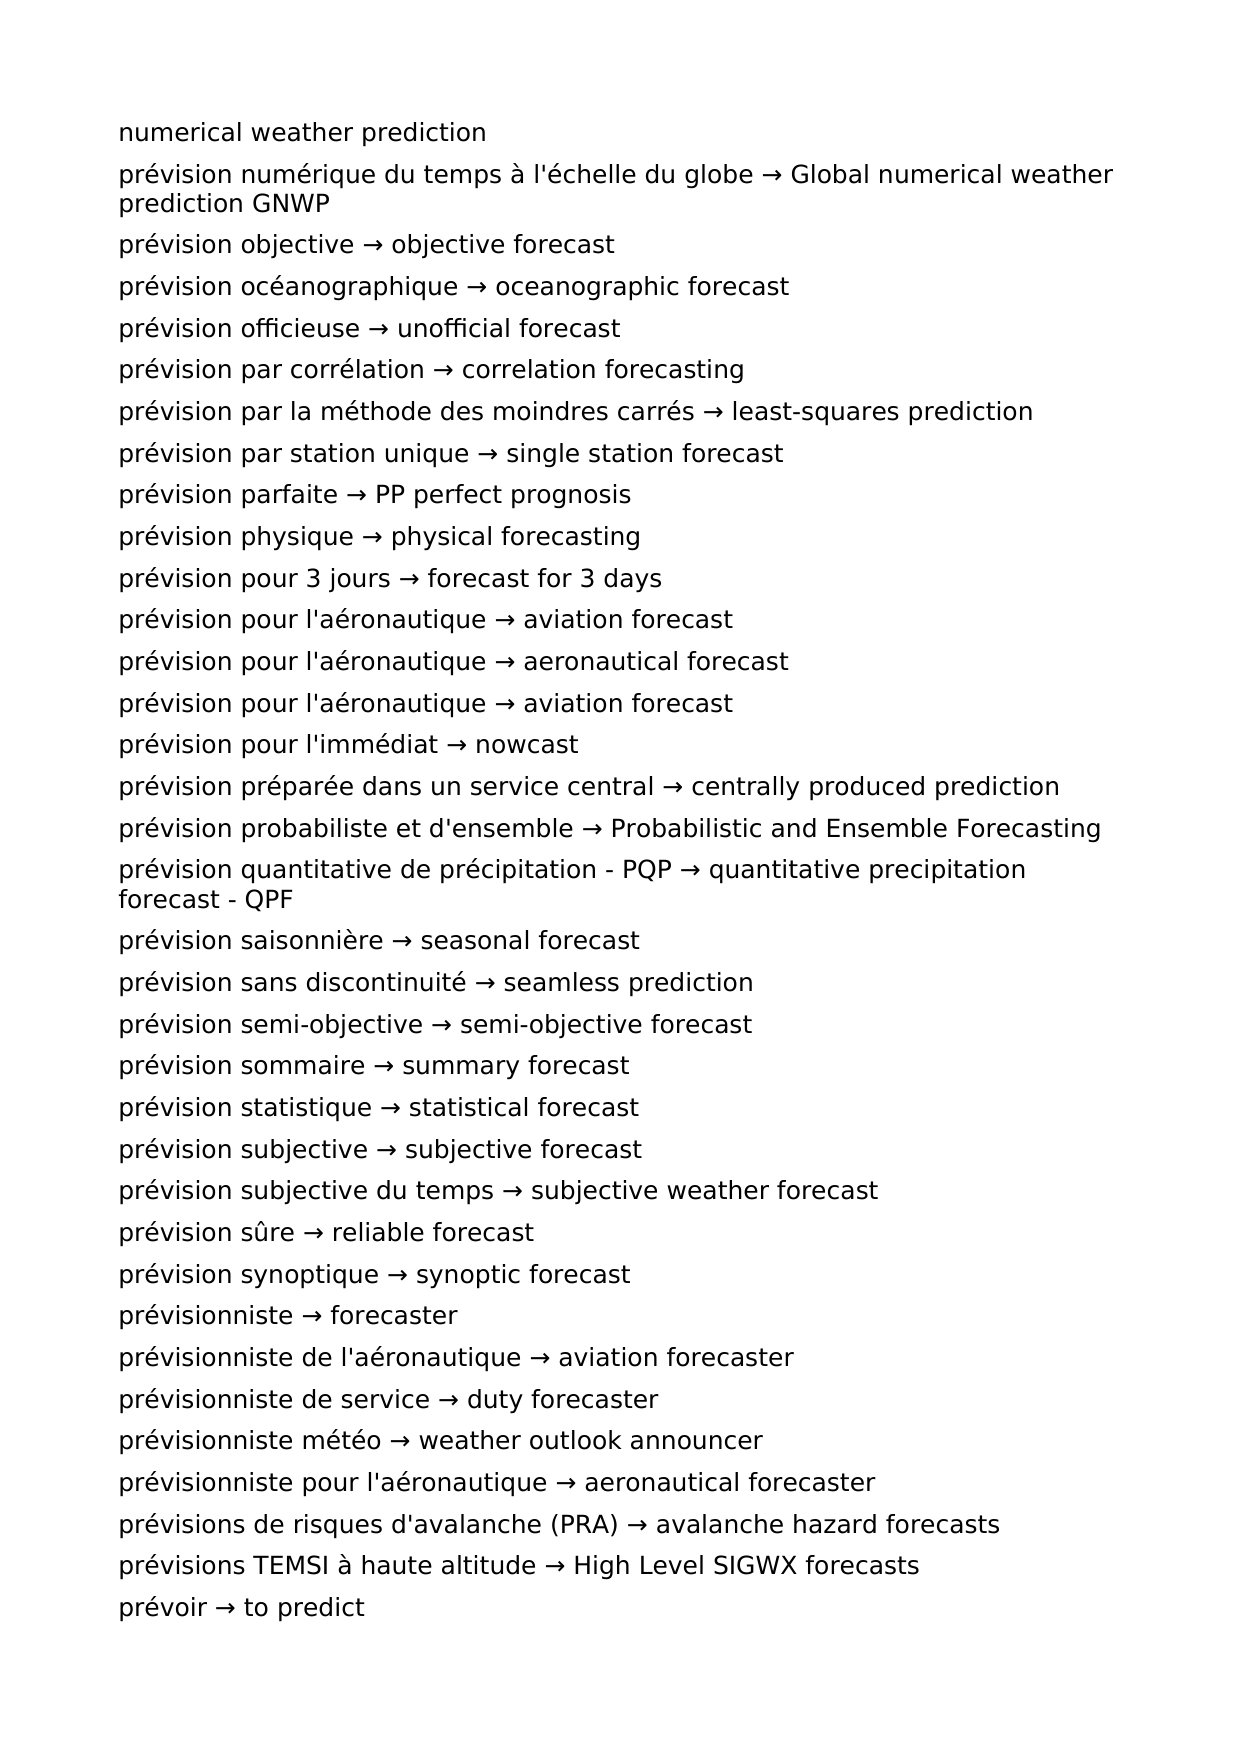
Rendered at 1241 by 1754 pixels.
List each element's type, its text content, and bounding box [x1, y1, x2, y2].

text prévoir → to predict [118, 1593, 1122, 1622]
text prévisions TEMSI à haute altitude → High Level SIGWX forecasts [118, 1551, 1122, 1581]
text prévisions de risques d'avalanche (PRA) → avalanche hazard forecasts [118, 1510, 1122, 1539]
text prévision sûre → reliable forecast [118, 1218, 1122, 1247]
text prévision saisonnière → seasonal forecast [118, 926, 1122, 956]
text prévision pour l'aéronautique → aviation forecast [118, 689, 1122, 718]
text prévision subjective → subjective forecast [118, 1135, 1122, 1164]
text prévision officieuse → unofficial forecast [118, 314, 1122, 343]
text prévision pour l'aéronautique → aviation forecast [118, 606, 1122, 635]
text prévision par la méthode des moindres carrés → least-squares prediction [118, 397, 1122, 426]
text prévisionniste de l'aéronautique → aviation forecaster [118, 1343, 1122, 1372]
text prévision statistique → statistical forecast [118, 1093, 1122, 1122]
text prévision pour 3 jours → forecast for 3 days [118, 564, 1122, 593]
text prévision semi-objective → semi-objective forecast [118, 1010, 1122, 1039]
text prévision synoptique → synoptic forecast [118, 1260, 1122, 1289]
text prévision par station unique → single station forecast [118, 439, 1122, 468]
text prévision sans discontinuité → seamless prediction [118, 968, 1122, 997]
text prévision pour l'immédiat → nowcast [118, 731, 1122, 760]
text prévisionniste météo → weather outlook announcer [118, 1426, 1122, 1456]
text prévision physique → physical forecasting [118, 522, 1122, 551]
text prévision quantitative de précipitation - PQP → quantitative precipitation forecast - QPF [118, 856, 1122, 914]
text prévision préparée dans un service central → centrally produced prediction [118, 772, 1122, 801]
text prévision par corrélation → correlation forecasting [118, 356, 1122, 385]
text prévision sommaire → summary forecast [118, 1051, 1122, 1081]
text prévisionniste de service → duty forecaster [118, 1385, 1122, 1414]
text prévisionniste → forecaster [118, 1301, 1122, 1331]
text prévision subjective du temps → subjective weather forecast [118, 1176, 1122, 1206]
text prévision pour l'aéronautique → aeronautical forecast [118, 647, 1122, 676]
text prévision océanographique → oceanographic forecast [118, 272, 1122, 301]
text prévisionniste pour l'aéronautique → aeronautical forecaster [118, 1468, 1122, 1497]
text prévision objective → objective forecast [118, 231, 1122, 260]
text prévision parfaite → PP perfect prognosis [118, 481, 1122, 510]
text prévision numérique du temps à l'échelle du globe → Global numerical weather prediction GNWP [118, 160, 1122, 218]
text prévision probabiliste et d'ensemble → Probabilistic and Ensemble Forecasting [118, 814, 1122, 843]
text numerical weather prediction [118, 118, 1122, 147]
